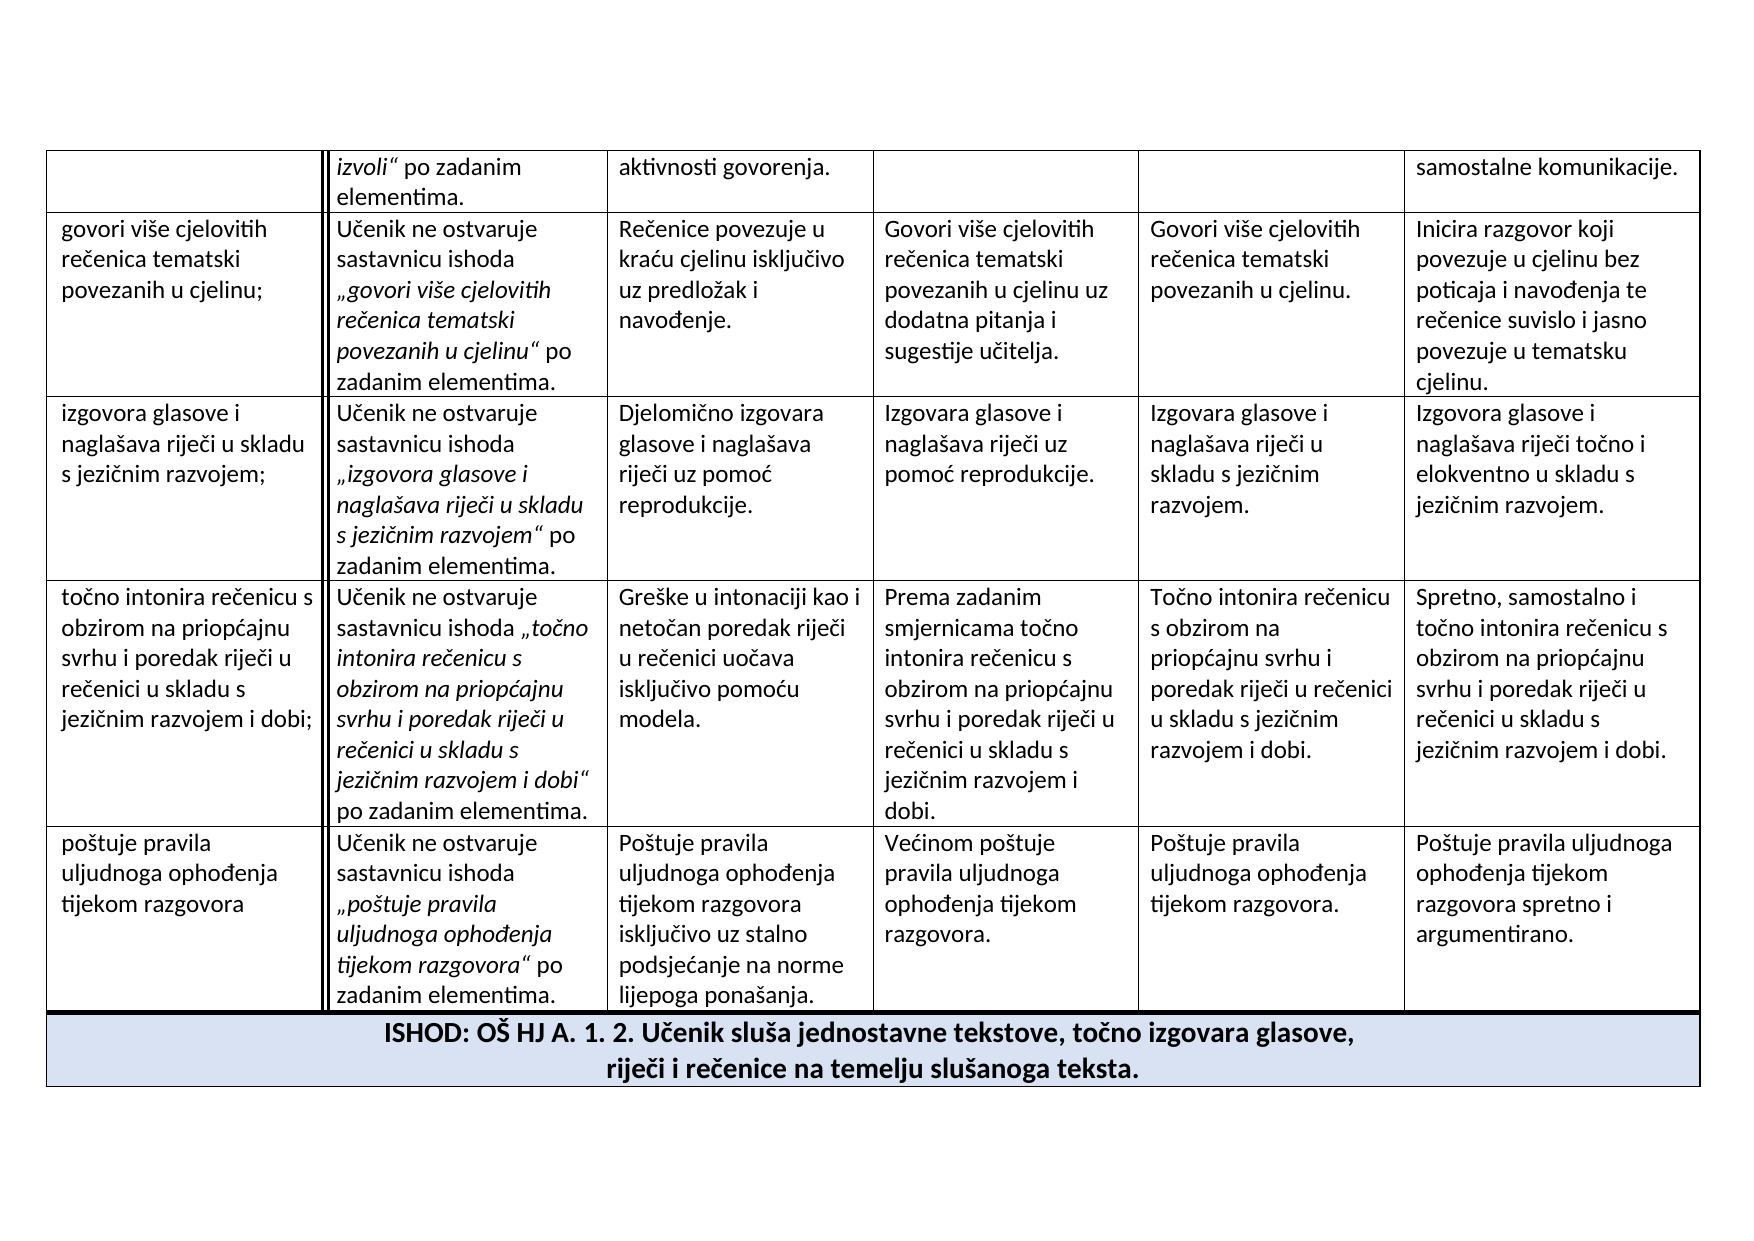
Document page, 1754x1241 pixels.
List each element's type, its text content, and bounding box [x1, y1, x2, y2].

table_cell samostalne komunikacije. [1405, 151, 1699, 212]
table_cell Učenik ne ostvaruje sastavnicu ishoda „izgovora glasove i naglašava riječi u skladu s jezičnim razvojem“ po zadanim elementima. [330, 397, 607, 580]
table_cell Spretno, samostalno i točno intonira rečenicu s obzirom na priopćajnu svrhu i poredak riječi u rečenici u skladu s jezičnim razvojem i dobi. [1405, 581, 1699, 826]
table_cell Učenik ne ostvaruje sastavnicu ishoda „poštuje pravila uljudnoga ophođenja tijekom razgovora“ po zadanim elementima. [330, 827, 607, 1010]
table_cell Izgovara glasove i naglašava riječi u skladu s jezičnim razvojem. [1139, 397, 1404, 580]
table_cell izgovora glasove i naglašava riječi u skladu s jezičnim razvojem; [47, 397, 321, 580]
table_cell Učenik ne ostvaruje sastavnicu ishoda „točno intonira rečenicu s obzirom na priopćajnu svrhu i poredak riječi u rečenici u skladu s jezičnim razvojem i dobi“ po zadanim elementima. [330, 581, 607, 826]
table_cell Učenik ne ostvaruje sastavnicu ishoda „govori više cjelovitih rečenica tematski povezanih u cjelinu“ po zadanim elementima. [330, 213, 607, 396]
table_cell [47, 151, 321, 212]
table_cell Većinom poštuje pravila uljudnoga ophođenja tijekom razgovora. [874, 827, 1138, 1010]
table_cell poštuje pravila uljudnoga ophođenja tijekom razgovora [47, 827, 321, 1010]
table_cell izvoli“ po zadanim elementima. [330, 151, 607, 212]
table_cell točno intonira rečenicu s obzirom na priopćajnu svrhu i poredak riječi u rečenici u skladu s jezičnim razvojem i dobi; [47, 581, 321, 826]
table_cell Govori više cjelovitih rečenica tematski povezanih u cjelinu uz dodatna pitanja i sugestije učitelja. [874, 213, 1138, 396]
table_cell Inicira razgovor koji povezuje u cjelinu bez poticaja i navođenja te rečenice suvislo i jasno povezuje u tematsku cjelinu. [1405, 213, 1699, 396]
table_cell Rečenice povezuje u kraću cjelinu isključivo uz predložak i navođenje. [608, 213, 873, 396]
table_cell [874, 151, 1138, 212]
table_cell Poštuje pravila uljudnoga ophođenja tijekom razgovora isključivo uz stalno podsjećanje na norme lijepoga ponašanja. [608, 827, 873, 1010]
table_cell Govori više cjelovitih rečenica tematski povezanih u cjelinu. [1139, 213, 1404, 396]
table_cell aktivnosti govorenja. [608, 151, 873, 212]
table_cell [1139, 151, 1404, 212]
table_cell Izgovora glasove i naglašava riječi točno i elokventno u skladu s jezičnim razvojem. [1405, 397, 1699, 580]
table_cell Izgovara glasove i naglašava riječi uz pomoć reprodukcije. [874, 397, 1138, 580]
table_cell Točno intonira rečenicu s obzirom na priopćajnu svrhu i poredak riječi u rečenici u skladu s jezičnim razvojem i dobi. [1139, 581, 1404, 826]
table_cell Prema zadanim smjernicama točno intonira rečenicu s obzirom na priopćajnu svrhu i poredak riječi u rečenici u skladu s jezičnim razvojem i dobi. [874, 581, 1138, 826]
table_cell govori više cjelovitih rečenica tematski povezanih u cjelinu; [47, 213, 321, 396]
table_cell Djelomično izgovara glasove i naglašava riječi uz pomoć reprodukcije. [608, 397, 873, 580]
table_cell Greške u intonaciji kao i netočan poredak riječi u rečenici uočava isključivo pomoću modela. [608, 581, 873, 826]
table_cell ISHOD: OŠ HJ A. 1. 2. Učenik sluša jednostavne tekstove, točno izgovara glasove, riječi i rečenice na temelju slušanoga teksta. [47, 1015, 1699, 1086]
table_cell Poštuje pravila uljudnoga ophođenja tijekom razgovora spretno i argumentirano. [1405, 827, 1699, 1010]
table_cell Poštuje pravila uljudnoga ophođenja tijekom razgovora. [1139, 827, 1404, 1010]
